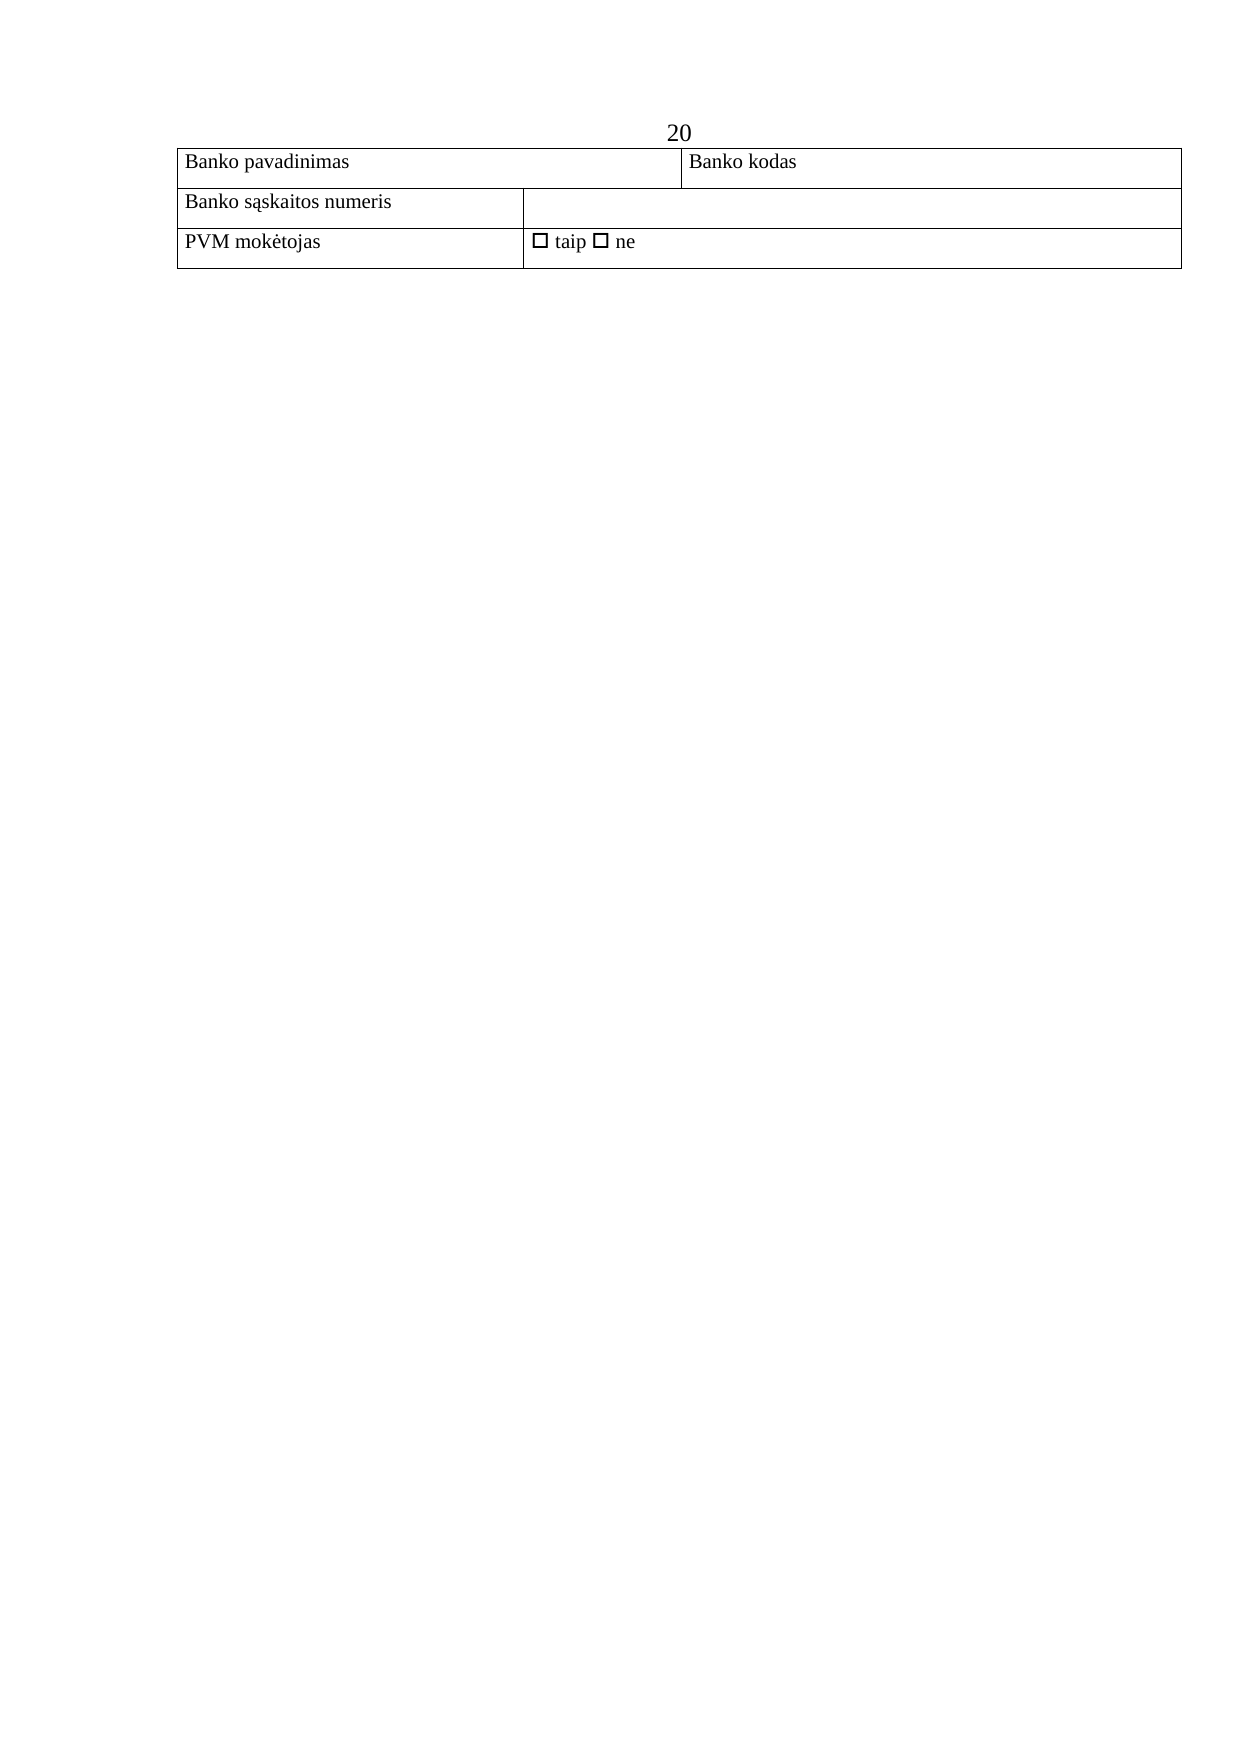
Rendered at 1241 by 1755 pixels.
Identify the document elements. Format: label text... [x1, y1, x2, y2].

table_cell  taip  ne [524, 229, 1181, 268]
table_cell [524, 189, 1181, 228]
table_cell PVM mokėtojas [178, 229, 523, 268]
table_cell Banko kodas [682, 149, 1181, 188]
table_cell Banko sąskaitos numeris [178, 189, 523, 228]
table_cell Banko pavadinimas [178, 149, 681, 188]
